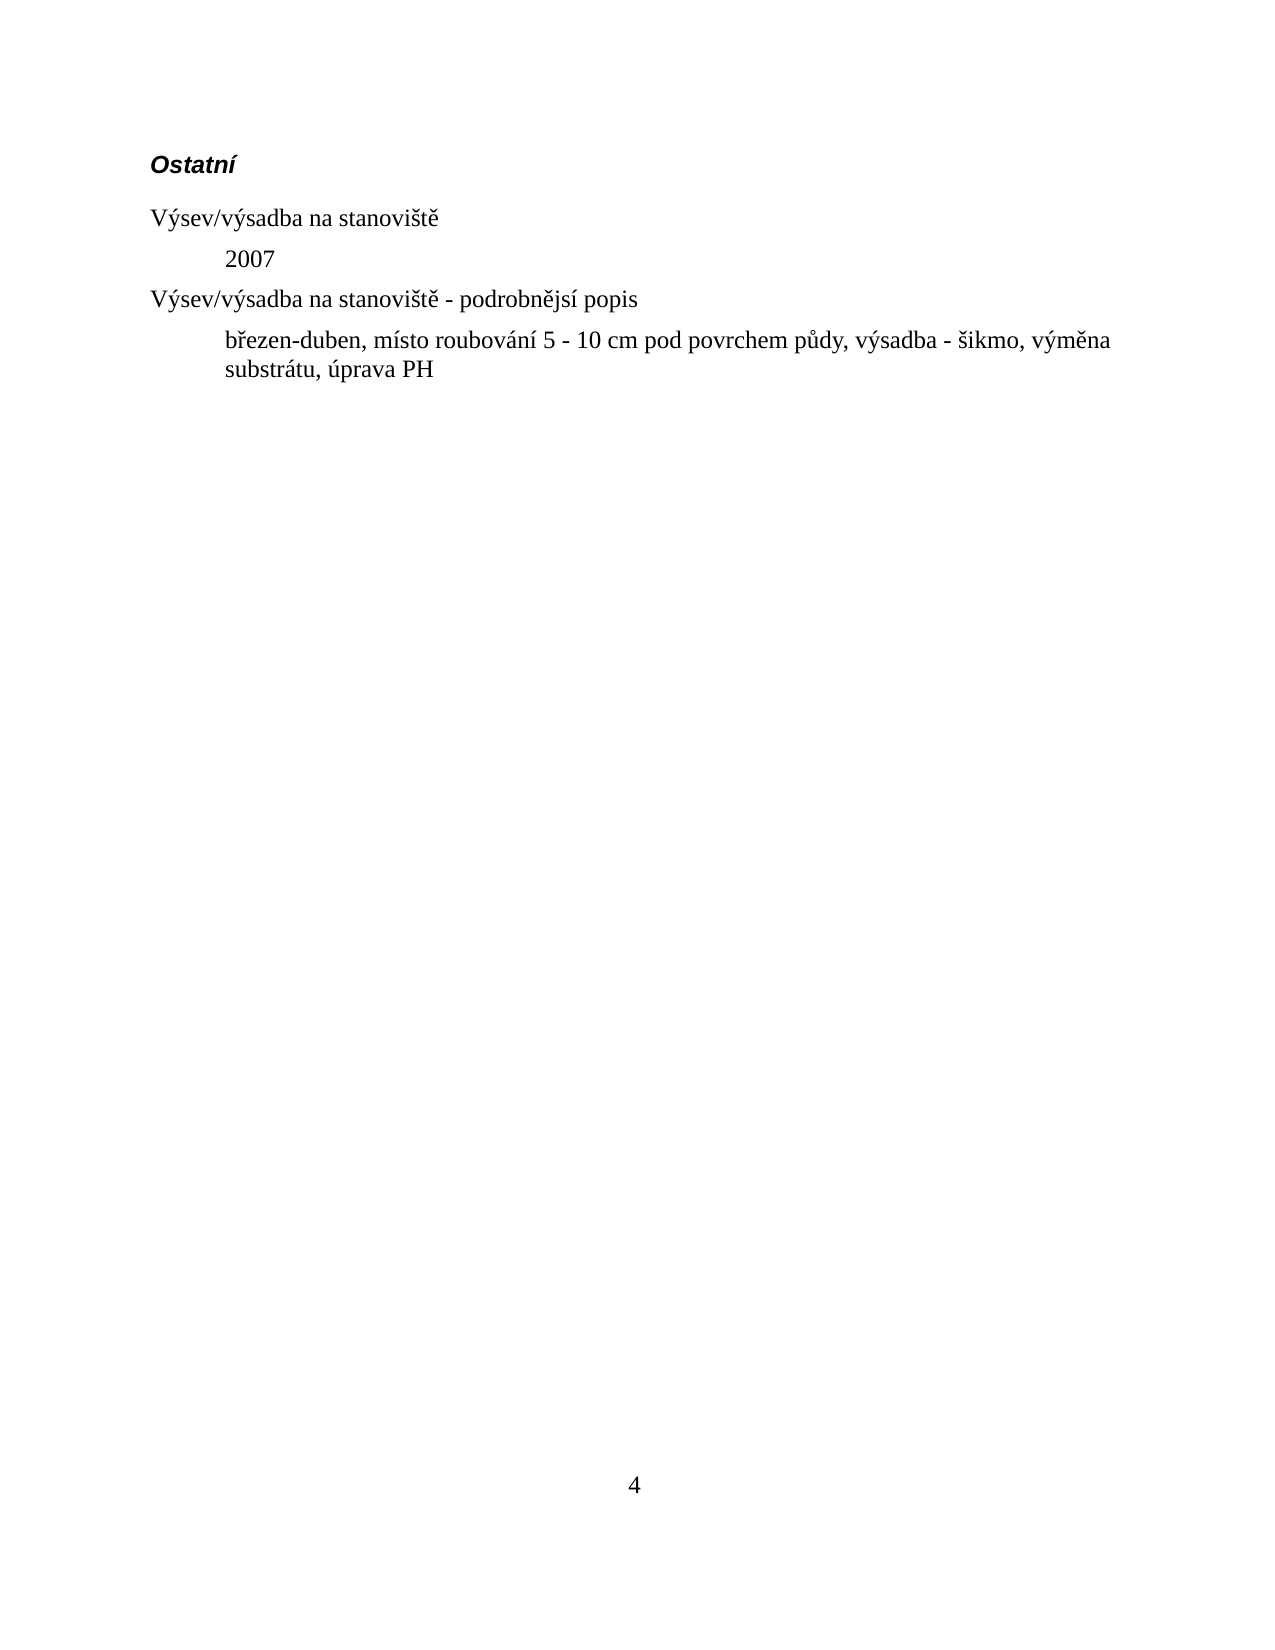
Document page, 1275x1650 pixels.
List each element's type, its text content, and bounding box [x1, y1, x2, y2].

text 2007 [225, 244, 1125, 272]
subtitle Ostatní [150, 150, 1125, 178]
text březen-duben, místo roubování 5 - 10 cm pod povrchem půdy, výsadba - šikmo, výměna substrátu, úprava PH [225, 325, 1125, 383]
text Výsev/výsadba na stanoviště [150, 203, 1125, 232]
text Výsev/výsadba na stanoviště - podrobnějsí popis [150, 284, 1125, 313]
